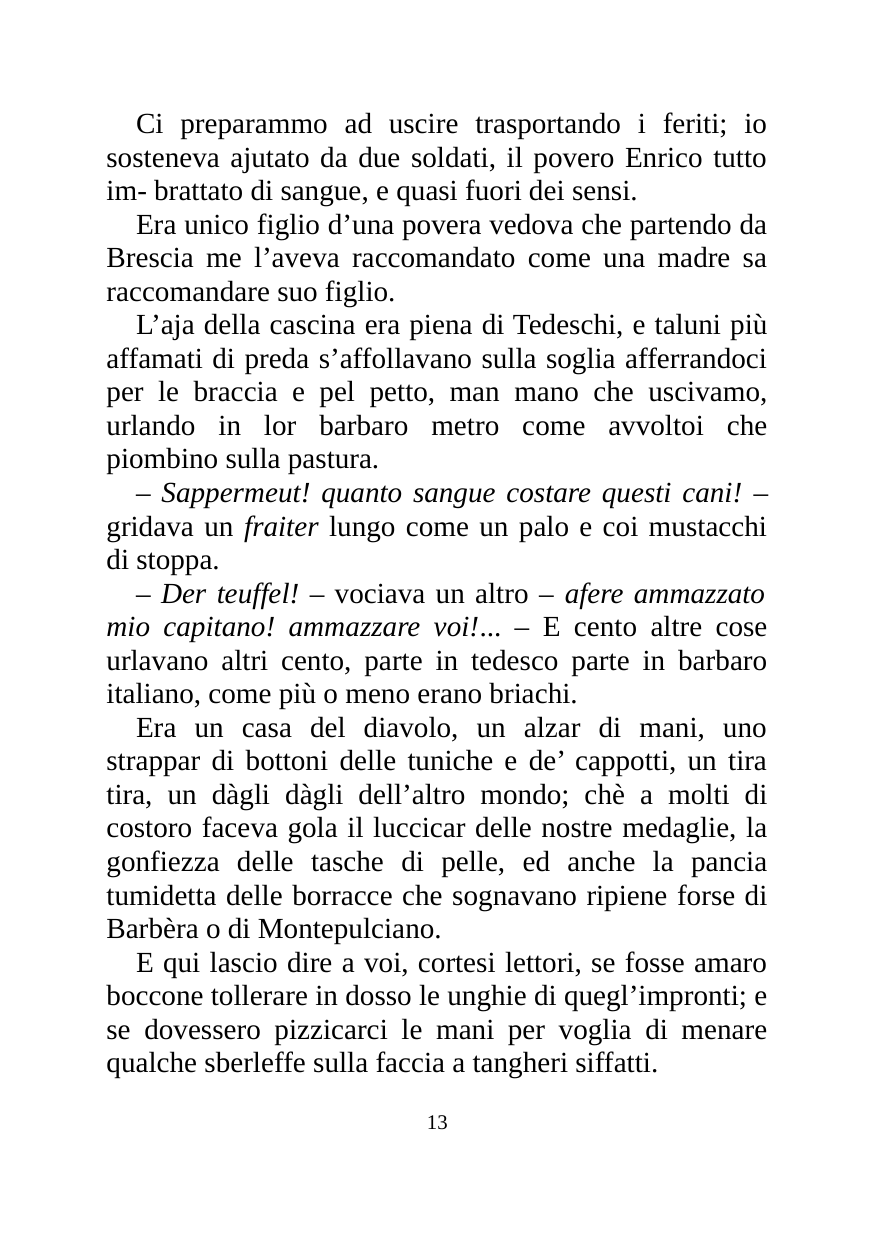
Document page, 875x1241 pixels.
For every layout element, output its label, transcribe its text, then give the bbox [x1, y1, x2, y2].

text – Sappermeut! quanto sangue costare questi cani! – gridava un fraiter lungo come un palo e coi mustacchi di stoppa. [106, 475, 768, 576]
text Era unico figlio d’una povera vedova che partendo da Brescia me l’aveva raccomandato come una madre sa raccomandare suo figlio. [106, 207, 768, 307]
text – Der teuffel! – vociava un altro – afere ammazzato mio capitano! ammazzare voi!... – E cento altre cose urlavano altri cento, parte in tedesco parte in barbaro italiano, come più o meno erano briachi. [106, 576, 768, 710]
text Era un casa del diavolo, un alzar di mani, uno strappar di bottoni delle tuniche e de’ cappotti, un tira tira, un dàgli dàgli dell’altro mondo; chè a molti di costoro faceva gola il luccicar delle nostre medaglie, la gonfiezza delle tasche di pelle, ed anche la pancia tumidetta delle borracce che sognavano ripiene forse di Barbèra o di Montepulciano. [106, 710, 768, 945]
text L’aja della cascina era piena di Tedeschi, e taluni più affamati di preda s’affollavano sulla soglia afferrandoci per le braccia e pel petto, man mano che uscivamo, urlando in lor barbaro metro come avvoltoi che piombino sulla pastura. [106, 307, 768, 475]
text E qui lascio dire a voi, cortesi lettori, se fosse amaro boccone tollerare in dosso le unghie di quegl’impronti; e se dovessero pizzicarci le mani per voglia di menare qualche sberleffe sulla faccia a tangheri siffatti. [106, 945, 768, 1079]
text Ci preparammo ad uscire trasportando i feriti; io sosteneva ajutato da due soldati, il povero Enrico tutto im- brattato di sangue, e quasi fuori dei sensi. [106, 106, 768, 207]
